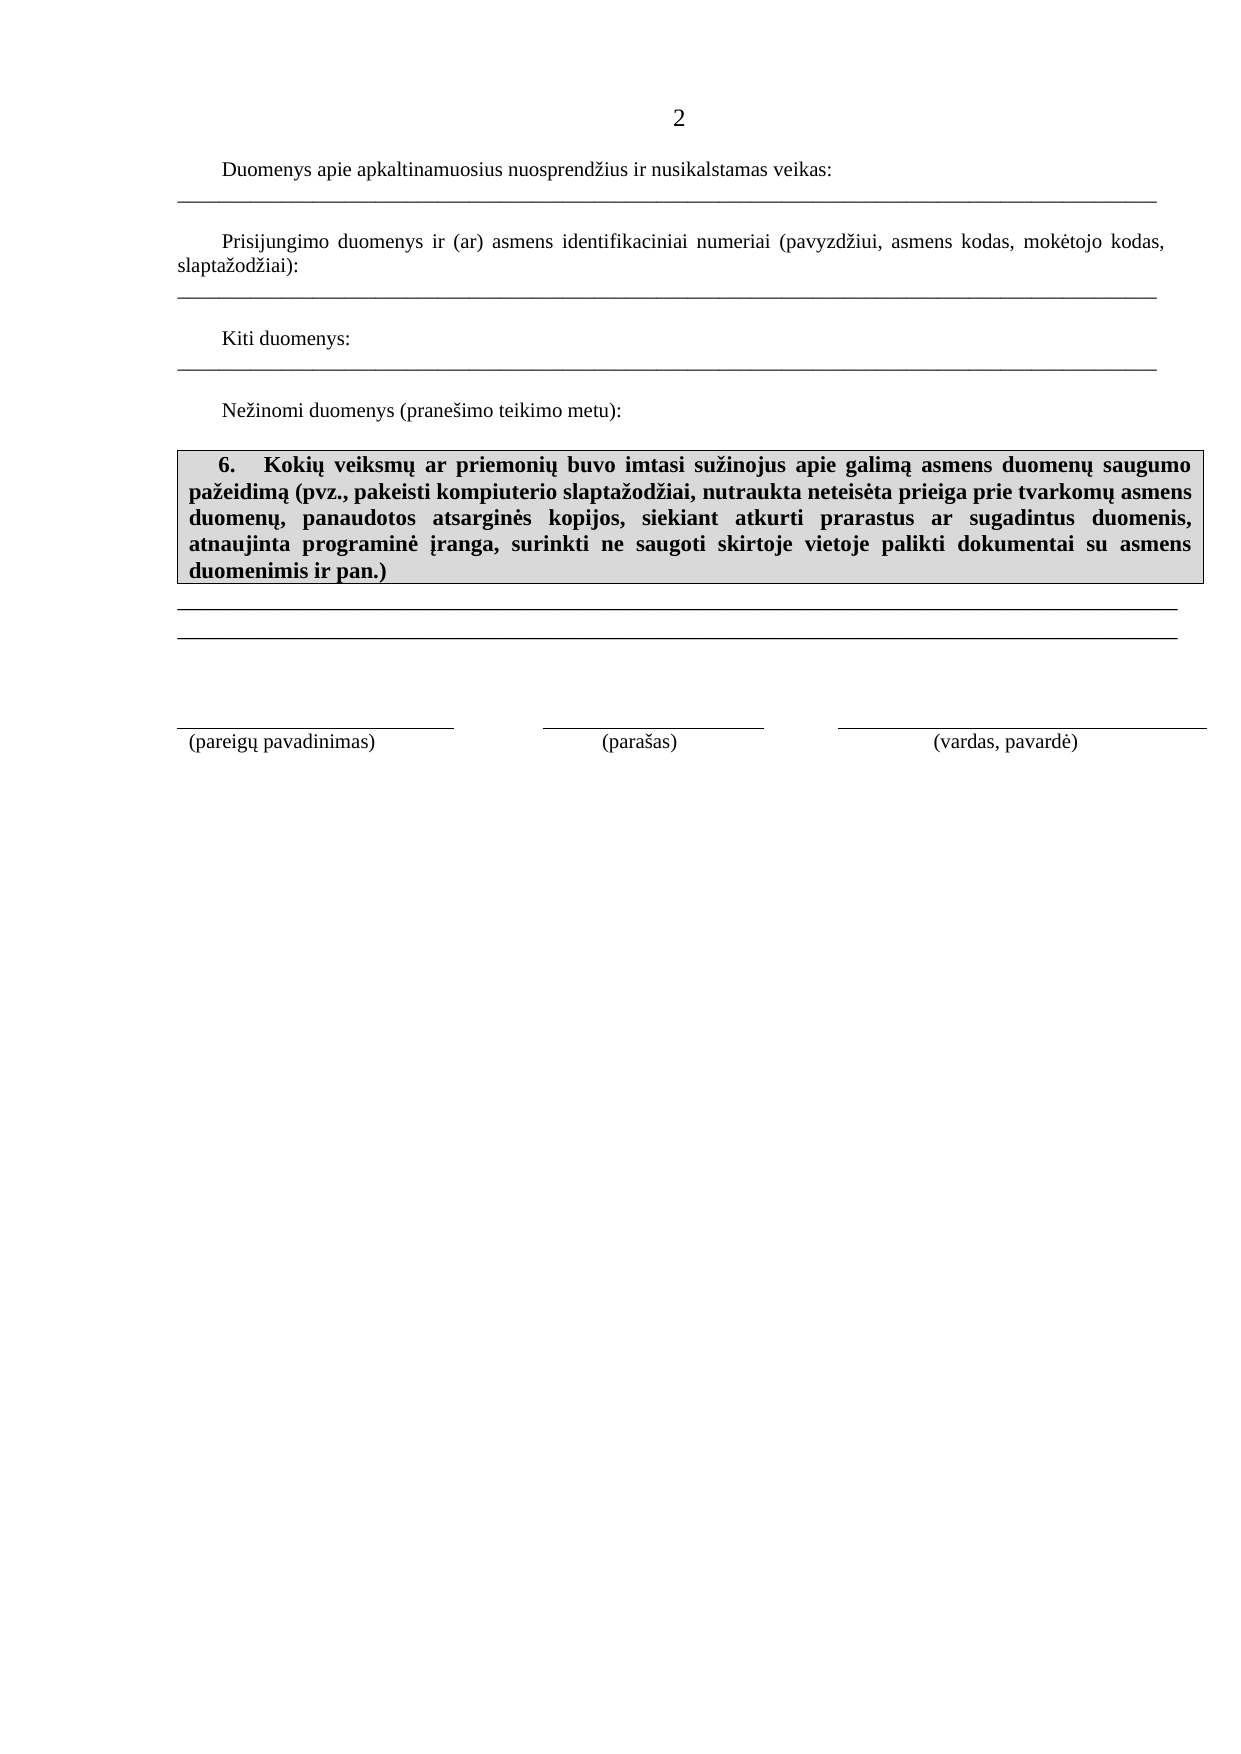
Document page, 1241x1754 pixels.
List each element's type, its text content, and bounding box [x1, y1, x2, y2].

table_header 6. Kokių veiksmų ar priemonių buvo imtasi sužinojus apie galimą asmens duomenų saugumo pažeidimą (pvz., pakeisti kompiuterio slaptažodžiai, nutraukta neteisėta prieiga prie tvarkomų asmens duomenų, panaudotos atsarginės kopijos, siekiant atkurti prarastus ar sugadintus duomenis, atnaujinta programinė įranga, surinkti ne saugoti skirtoje vietoje palikti dokumentai su asmens duomenimis ir pan.) [178, 451, 1203, 583]
text ______________________________________________________________________________________________ [177, 277, 1166, 301]
table_header (pareigų pavadinimas) [177, 729, 454, 757]
text  Duomenys apie apkaltinamuosius nuosprendžius ir nusikalstamas veikas: [177, 157, 1166, 181]
text ________________________________________________________________________________ [177, 584, 1181, 613]
text ________________________________________________________________________________ [177, 613, 1181, 642]
table_header [764, 728, 838, 757]
text  Kiti duomenys: [177, 325, 1166, 349]
table_header (parašas) [543, 729, 764, 757]
text ______________________________________________________________________________________________ [177, 181, 1166, 205]
table_header [454, 728, 543, 757]
text ______________________________________________________________________________________________ [177, 349, 1166, 373]
table_header (vardas, pavardė) [838, 729, 1207, 757]
text  Prisijungimo duomenys ir (ar) asmens identifikaciniai numeriai (pavyzdžiui, asmens kodas, mokėtojo kodas, slaptažodžiai): [177, 229, 1166, 277]
text  Nežinomi duomenys (pranešimo teikimo metu): [177, 398, 1166, 422]
